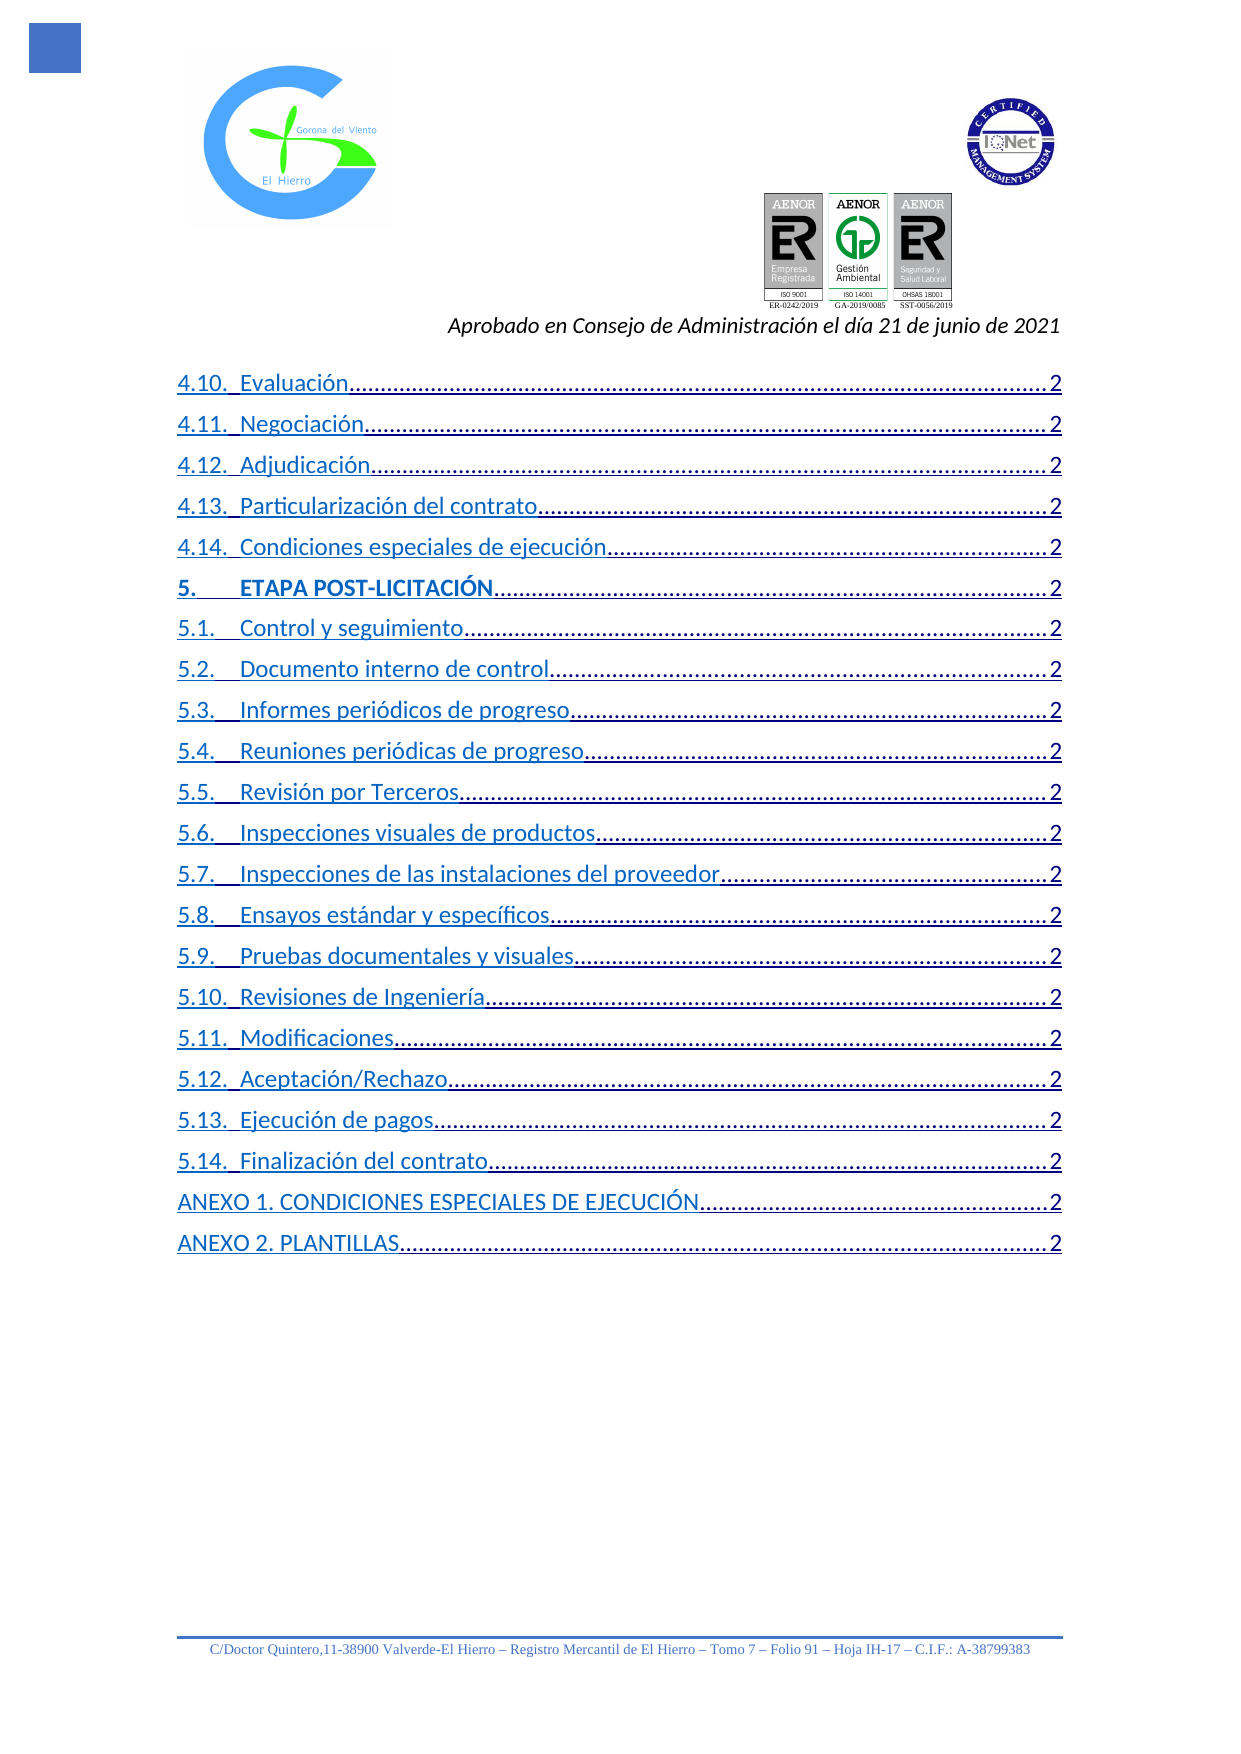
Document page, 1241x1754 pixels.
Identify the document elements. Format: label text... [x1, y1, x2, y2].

text 4.10. Evaluación 2 [177, 367, 1063, 397]
text 5.6. Inspecciones visuales de productos 2 [177, 817, 1063, 848]
text 5. ETAPA POST-LICITACIÓN 2 [177, 572, 1063, 602]
text 4.11. Negociación 2 [177, 408, 1063, 438]
text 5.12. Aceptación/Rechazo 2 [177, 1063, 1063, 1093]
text 5.8. Ensayos estándar y específicos 2 [177, 899, 1063, 930]
text 5.4. Reuniones periódicas de progreso 2 [177, 735, 1063, 766]
text 5.13. Ejecución de pagos 2 [177, 1104, 1063, 1134]
text 4.14. Condiciones especiales de ejecución 2 [177, 531, 1063, 561]
text 5.11. Modificaciones 2 [177, 1022, 1063, 1052]
text 4.12. Adjudicación 2 [177, 449, 1063, 479]
text 4.13. Particularización del contrato 2 [177, 490, 1063, 520]
text 5.5. Revisión por Terceros 2 [177, 776, 1063, 807]
text 5.2. Documento interno de control 2 [177, 653, 1063, 684]
text 5.10. Revisiones de Ingeniería 2 [177, 981, 1063, 1012]
text 5.3. Informes periódicos de progreso 2 [177, 694, 1063, 725]
text 5.1. Control y seguimiento 2 [177, 613, 1063, 643]
text ANEXO 2. PLANTILLAS 2 [177, 1227, 1063, 1257]
text 5.9. Pruebas documentales y visuales 2 [177, 940, 1063, 971]
text 5.14. Finalización del contrato 2 [177, 1145, 1063, 1175]
text ANEXO 1. CONDICIONES ESPECIALES DE EJECUCIÓN 2 [177, 1186, 1063, 1216]
text 5.7. Inspecciones de las instalaciones del proveedor 2 [177, 858, 1063, 889]
